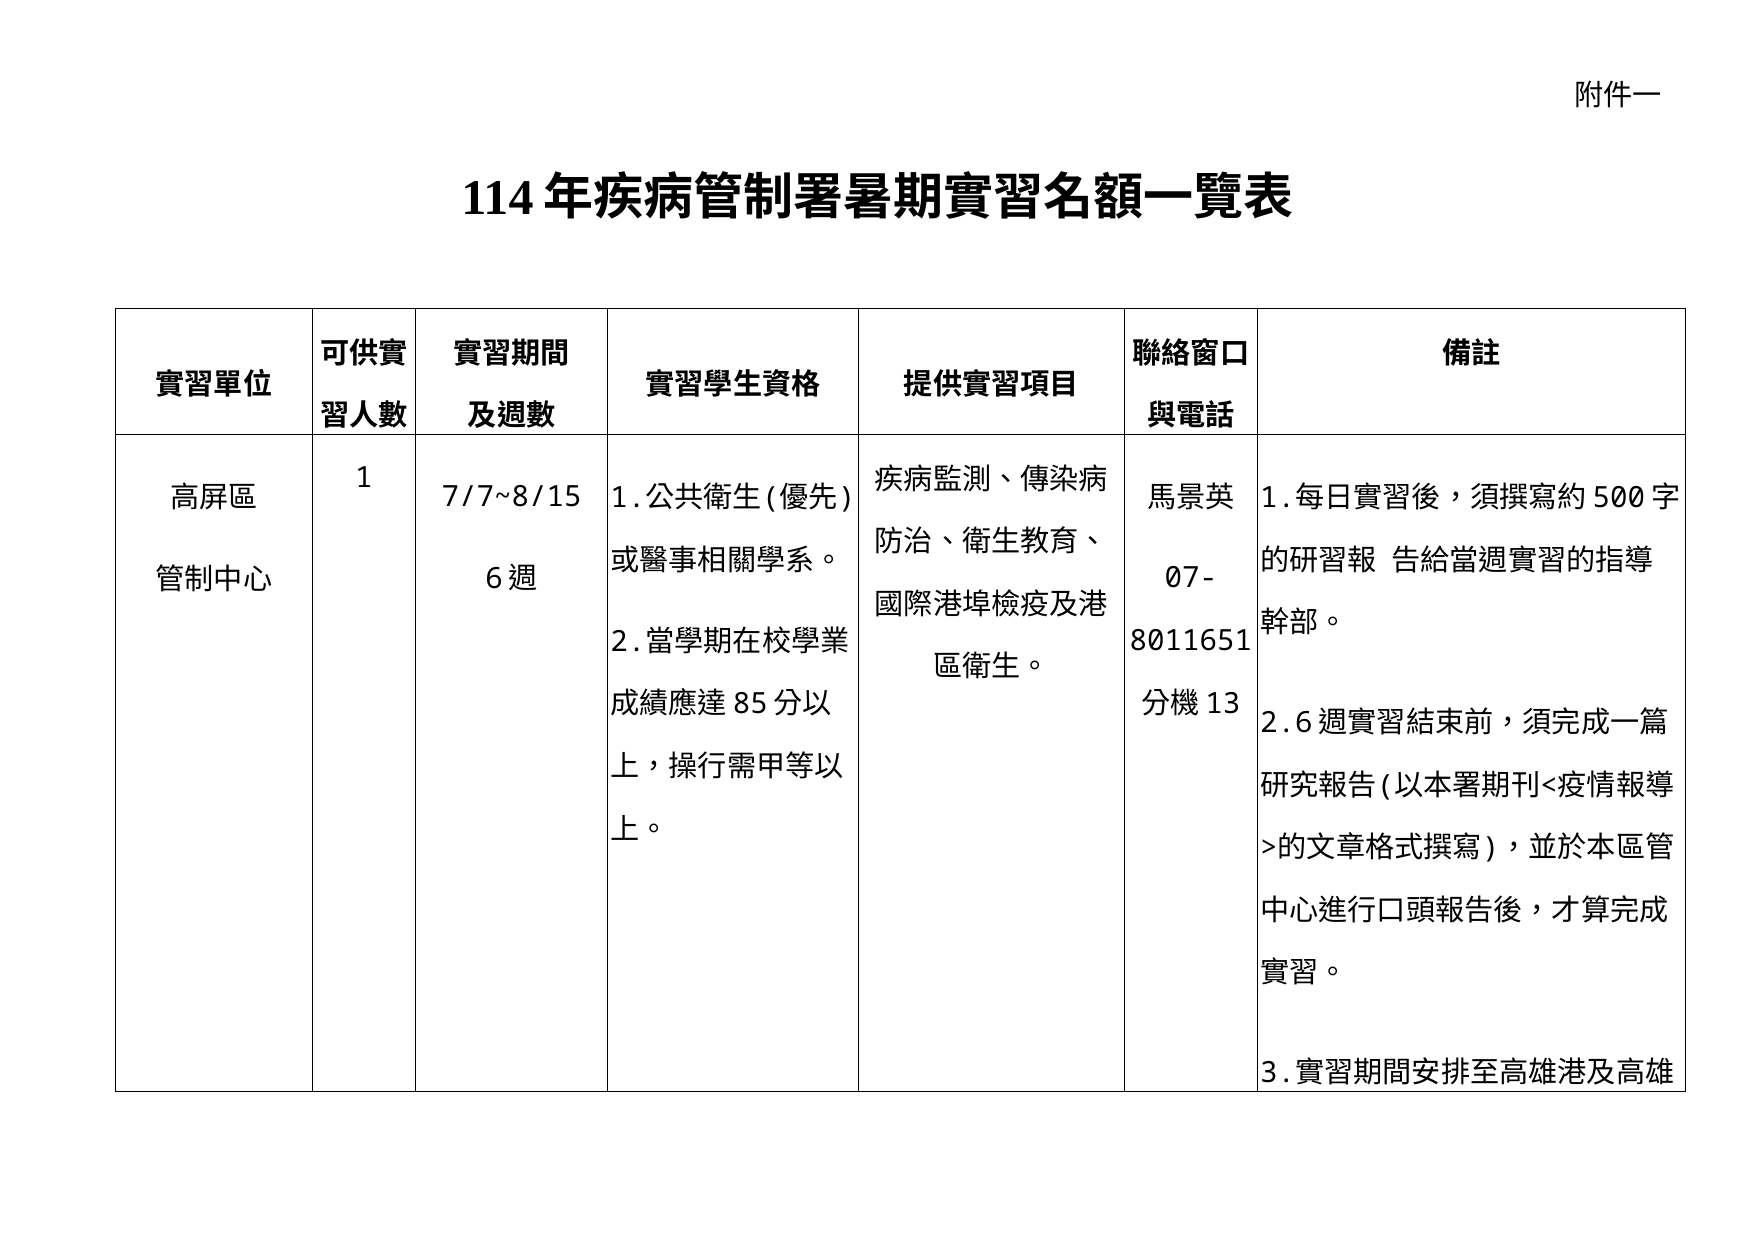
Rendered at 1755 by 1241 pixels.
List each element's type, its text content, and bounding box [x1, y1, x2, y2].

table_cell 高屏區 管制中心 [116, 435, 312, 1091]
table_header 實習單位 [116, 309, 312, 434]
table_header 聯絡窗口與電話 [1125, 309, 1257, 434]
table_header 實習期間 及週數 [416, 309, 607, 434]
table_cell 馬景英 07-8011651 分機13 [1125, 435, 1257, 1091]
table_cell 1 [313, 435, 415, 1091]
table_header 可供實習人數 [313, 309, 415, 434]
table_cell 7/7~8/15 6週 [416, 435, 607, 1091]
table_cell 1.公共衛生(優先)或醫事相關學系。 2.當學期在校學業成績應達85分以上，操行需甲等以上。 [608, 435, 858, 1091]
table_header 實習學生資格 [608, 309, 858, 434]
table_cell 1.每日實習後，須撰寫約500字的研習報 告給當週實習的指導幹部。 2.6週實習結束前，須完成一篇研究報告(以本署期刊<疫情報導>的文章格式撰寫)，並於本區管中心進行口頭報告後，才算完成實習。 3.實習期間安排至高雄港及高雄 [1258, 435, 1685, 1091]
text 附件一 [1539, 71, 1697, 114]
table_header 提供實習項目 [859, 309, 1124, 434]
text 114年疾病管制署暑期實習名額一覽表 [150, 64, 1712, 245]
table_header 備註 [1258, 309, 1685, 434]
table_cell 疾病監測、傳染病防治、衛生教育、國際港埠檢疫及港區衛生。 [859, 435, 1124, 1091]
